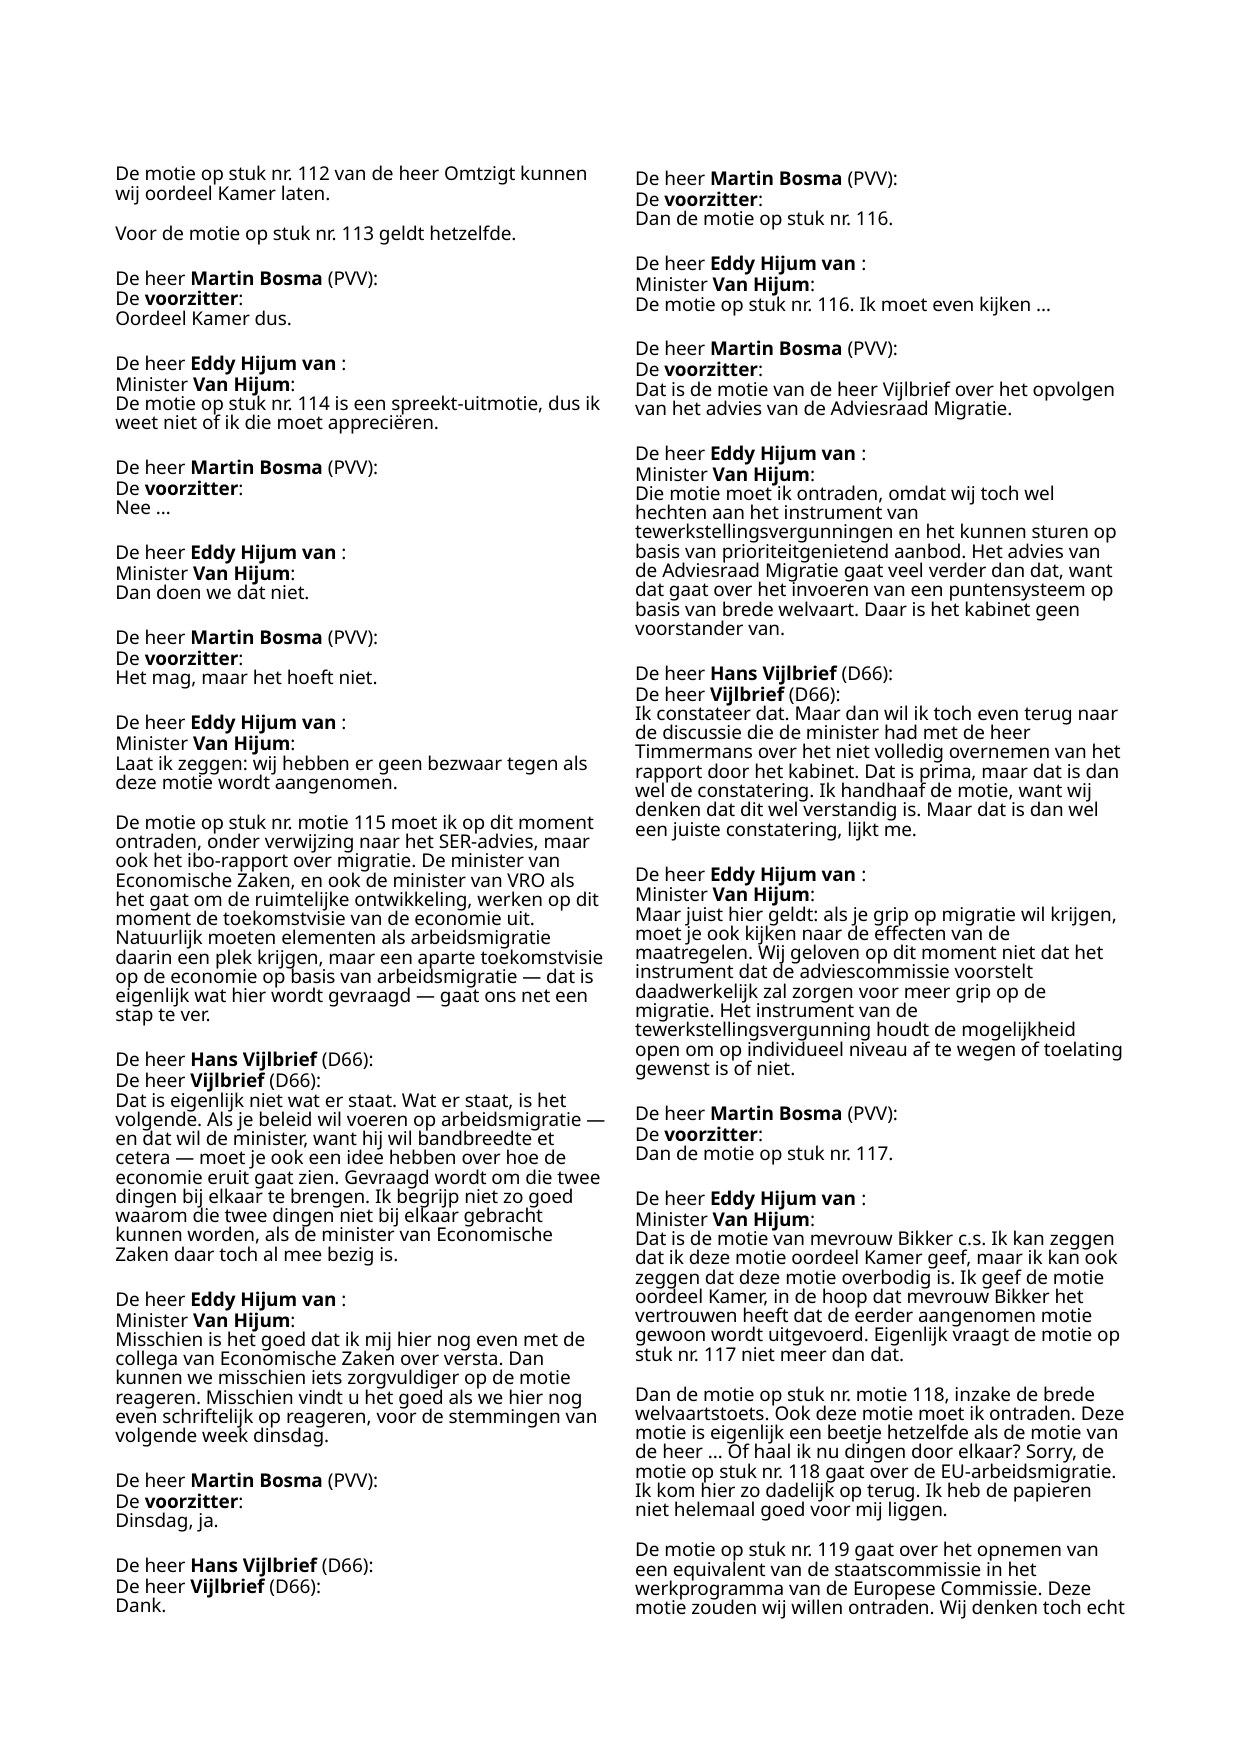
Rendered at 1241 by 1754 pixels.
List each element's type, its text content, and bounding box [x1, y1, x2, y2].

text Dat is de motie van de heer Vijlbrief over het opvolgen van het advies van de Adviesraad Migratie. [635, 381, 1125, 419]
text Minister Van Hijum: [635, 466, 1125, 485]
text De heer Martin Bosma (PVV): [115, 624, 605, 650]
text Minister Van Hijum: [115, 1312, 605, 1331]
text De motie op stuk nr. 119 gaat over het opnemen van een equivalent van de staatscommissie in het werkprogramma van de Europese Commissie. Deze motie zouden wij willen ontraden. Wij denken toch echt [635, 1541, 1125, 1618]
text De voorzitter: [115, 1493, 605, 1512]
text De heer Eddy Hijum van : [115, 350, 605, 376]
text Dan de motie op stuk nr. motie 118, inzake de brede welvaartstoets. Ook deze motie moet ik ontraden. Deze motie is eigenlijk een beetje hetzelfde als de motie van de heer … Of haal ik nu dingen door elkaar? Sorry, de motie op stuk nr. 118 gaat over de EU-arbeidsmigratie. Ik kom hier zo dadelijk op terug. Ik heb de papieren niet helemaal goed voor mij liggen. [635, 1386, 1125, 1521]
text Maar juist hier geldt: als je grip op migratie wil krijgen, moet je ook kijken naar de effecten van de maatregelen. Wij geloven op dit moment niet dat het instrument dat de adviescommissie voorstelt daadwerkelijk zal zorgen voor meer grip op de migratie. Het instrument van de tewerkstellingsvergunning houdt de mogelijkheid open om op individueel niveau af te wegen of toelating gewenst is of niet. [635, 906, 1125, 1079]
text Minister Van Hijum: [115, 376, 605, 395]
text De heer Vijlbrief (D66): [115, 1578, 605, 1597]
text Oordeel Kamer dus. [115, 310, 605, 329]
text Minister Van Hijum: [635, 1211, 1125, 1230]
text Dan de motie op stuk nr. 116. [635, 210, 1125, 230]
text De heer Hans Vijlbrief (D66): [115, 1047, 605, 1072]
text Dan de motie op stuk nr. 117. [635, 1145, 1125, 1164]
text Die motie moet ik ontraden, omdat wij toch wel hechten aan het instrument van tewerkstellingsvergunningen en het kunnen sturen op basis van prioriteitgenietend aanbod. Het advies van de Adviesraad Migratie gaat veel verder dan dat, want dat gaat over het invoeren van een puntensysteem op basis van brede welvaart. Daar is het kabinet geen voorstander van. [635, 485, 1125, 639]
text De heer Hans Vijlbrief (D66): [115, 1552, 605, 1578]
text Minister Van Hijum: [635, 276, 1125, 296]
text Laat ik zeggen: wij hebben er geen bezwaar tegen als deze motie wordt aangenomen. [115, 754, 605, 793]
text Het mag, maar het hoeft niet. [115, 669, 605, 689]
text Nee … [115, 499, 605, 518]
text De heer Eddy Hijum van : [635, 1185, 1125, 1211]
text De heer Martin Bosma (PVV): [115, 454, 605, 480]
text Voor de motie op stuk nr. 113 geldt hetzelfde. [115, 224, 605, 244]
text De heer Eddy Hijum van : [115, 709, 605, 735]
text De heer Martin Bosma (PVV): [635, 165, 1125, 191]
text De heer Vijlbrief (D66): [635, 686, 1125, 705]
text De motie op stuk nr. 116. Ik moet even kijken … [635, 296, 1125, 315]
text De heer Eddy Hijum van : [115, 539, 605, 565]
text De voorzitter: [115, 650, 605, 669]
text De heer Eddy Hijum van : [635, 440, 1125, 466]
text Dinsdag, ja. [115, 1512, 605, 1532]
text Minister Van Hijum: [115, 565, 605, 584]
text De heer Hans Vijlbrief (D66): [635, 660, 1125, 686]
text De heer Martin Bosma (PVV): [115, 265, 605, 290]
text De voorzitter: [115, 480, 605, 499]
text De voorzitter: [635, 1126, 1125, 1145]
text Dan doen we dat niet. [115, 584, 605, 603]
text De motie op stuk nr. 114 is een spreekt-uitmotie, dus ik weet niet of ik die moet appreciëren. [115, 395, 605, 433]
text Minister Van Hijum: [635, 886, 1125, 906]
text Ik constateer dat. Maar dan wil ik toch even terug naar de discussie die de minister had met de heer Timmermans over het niet volledig overnemen van het rapport door het kabinet. Dat is prima, maar dat is dan wel de constatering. Ik handhaaf de motie, want wij denken dat dit wel verstandig is. Maar dat is dan wel een juiste constatering, lijkt me. [635, 705, 1125, 840]
text Dat is eigenlijk niet wat er staat. Wat er staat, is het volgende. Als je beleid wil voeren op arbeidsmigratie — en dat wil de minister, want hij wil bandbreedte et cetera — moet je ook een idee hebben over hoe de economie eruit gaat zien. Gevraagd wordt om die twee dingen bij elkaar te brengen. Ik begrijp niet zo goed waarom die twee dingen niet bij elkaar gebracht kunnen worden, als de minister van Economische Zaken daar toch al mee bezig is. [115, 1092, 605, 1265]
text De heer Eddy Hijum van : [635, 251, 1125, 276]
text Misschien is het goed dat ik mij hier nog even met de collega van Economische Zaken over versta. Dan kunnen we misschien iets zorgvuldiger op de motie reageren. Misschien vindt u het goed als we hier nog even schriftelijk op reageren, voor de stemmingen van volgende week dinsdag. [115, 1331, 605, 1446]
text De heer Vijlbrief (D66): [115, 1072, 605, 1092]
text De heer Eddy Hijum van : [115, 1286, 605, 1312]
text De heer Martin Bosma (PVV): [635, 1100, 1125, 1126]
text Dat is de motie van mevrouw Bikker c.s. Ik kan zeggen dat ik deze motie oordeel Kamer geef, maar ik kan ook zeggen dat deze motie overbodig is. Ik geef de motie oordeel Kamer, in de hoop dat mevrouw Bikker het vertrouwen heeft dat de eerder aangenomen motie gewoon wordt uitgevoerd. Eigenlijk vraagt de motie op stuk nr. 117 niet meer dan dat. [635, 1230, 1125, 1365]
text De heer Martin Bosma (PVV): [635, 336, 1125, 361]
text De motie op stuk nr. motie 115 moet ik op dit moment ontraden, onder verwijzing naar het SER-advies, maar ook het ibo-rapport over migratie. De minister van Economische Zaken, en ook de minister van VRO als het gaat om de ruimtelijke ontwikkeling, werken op dit moment de toekomstvisie van de economie uit. Natuurlijk moeten elementen als arbeidsmigratie daarin een plek krijgen, maar een aparte toekomstvisie op de economie op basis van arbeidsmigratie — dat is eigenlijk wat hier wordt gevraagd — gaat ons net een stap te ver. [115, 814, 605, 1026]
text De motie op stuk nr. 112 van de heer Omtzigt kunnen wij oordeel Kamer laten. [115, 165, 605, 204]
text De voorzitter: [635, 191, 1125, 210]
text Dank. [115, 1597, 605, 1617]
text Minister Van Hijum: [115, 735, 605, 754]
text De heer Eddy Hijum van : [635, 861, 1125, 886]
text De heer Martin Bosma (PVV): [115, 1467, 605, 1493]
text De voorzitter: [115, 290, 605, 310]
text De voorzitter: [635, 361, 1125, 381]
